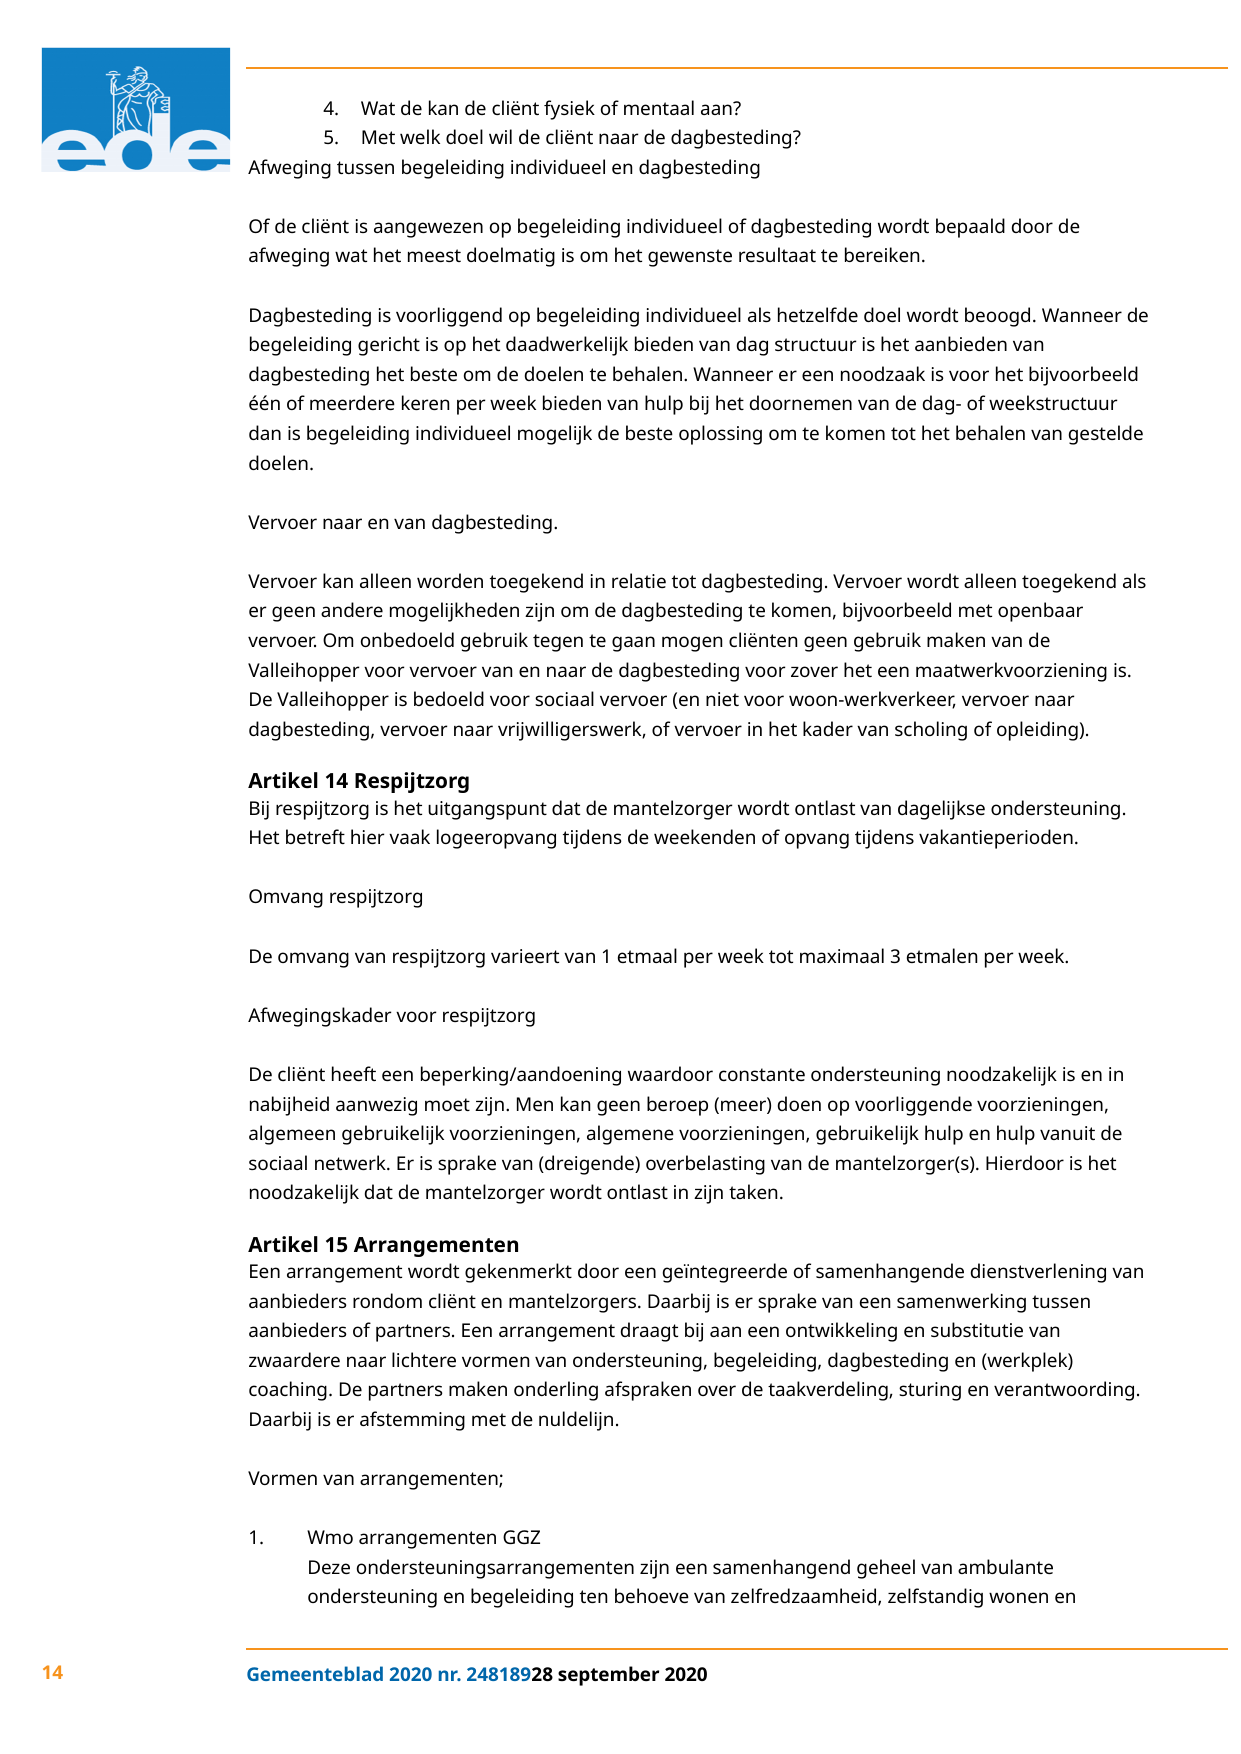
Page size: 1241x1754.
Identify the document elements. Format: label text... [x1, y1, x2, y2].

text Of de cliënt is aangewezen op begeleiding individueel of dagbesteding wordt bepaald door de afweging wat het meest doelmatig is om het gewenste resultaat te bereiken. [248, 213, 1152, 268]
list Met welk doel wil de cliënt naar de dagbesteding? [323, 124, 1152, 150]
text Bij respijtzorg is het uitgangspunt dat de mantelzorger wordt ontlast van dagelijkse ondersteuning. Het betreft hier vaak logeeropvang tijdens de weekenden of opvang tijdens vakantieperioden. [248, 795, 1152, 850]
text Vervoer kan alleen worden toegekend in relatie tot dagbesteding. Vervoer wordt alleen toegekend als er geen andere mogelijkheden zijn om de dagbesteding te komen, bijvoorbeeld met openbaar vervoer. Om onbedoeld gebruik tegen te gaan mogen cliënten geen gebruik maken van de Valleihopper voor vervoer van en naar de dagbesteding voor zover het een maatwerkvoorziening is. De Valleihopper is bedoeld voor sociaal vervoer (en niet voor woon-werkverkeer, vervoer naar dagbesteding, vervoer naar vrijwilligerswerk, of vervoer in het kader van scholing of opleiding). [248, 568, 1152, 742]
picture [41, 47, 231, 172]
text Artikel 14 Respijtzorg [248, 766, 1152, 795]
text Afwegingskader voor respijtzorg [248, 1002, 1152, 1028]
list Wmo arrangementen GGZ [248, 1524, 1152, 1550]
list Deze ondersteuningsarrangementen zijn een samenhangend geheel van ambulante ondersteuning en begeleiding ten behoeve van zelfredzaamheid, zelfstandig wonen en [248, 1554, 1152, 1609]
text Afweging tussen begeleiding individueel en dagbesteding [248, 154, 1152, 180]
text Een arrangement wordt gekenmerkt door een geïntegreerde of samenhangende dienstverlening van aanbieders rondom cliënt en mantelzorgers. Daarbij is er sprake van een samenwerking tussen aanbieders of partners. Een arrangement draagt bij aan een ontwikkeling en substitutie van zwaardere naar lichtere vormen van ondersteuning, begeleiding, dagbesteding en (werkplek) coaching. De partners maken onderling afspraken over de taakverdeling, sturing en verantwoording. Daarbij is er afstemming met de nuldelijn. [248, 1258, 1152, 1432]
text De omvang van respijtzorg varieert van 1 etmaal per week tot maximaal 3 etmalen per week. [248, 943, 1152, 968]
text Artikel 15 Arrangementen [248, 1230, 1152, 1258]
list Wat de kan de cliënt fysiek of mentaal aan? [323, 95, 1152, 121]
text Dagbesteding is voorliggend op begeleiding individueel als hetzelfde doel wordt beoogd. Wanneer de begeleiding gericht is op het daadwerkelijk bieden van dag structuur is het aanbieden van dagbesteding het beste om de doelen te behalen. Wanneer er een noodzaak is voor het bijvoorbeeld één of meerdere keren per week bieden van hulp bij het doornemen van de dag- of weekstructuur dan is begeleiding individueel mogelijk de beste oplossing om te komen tot het behalen van gestelde doelen. [248, 302, 1152, 476]
text De cliënt heeft een beperking/aandoening waardoor constante ondersteuning noodzakelijk is en in nabijheid aanwezig moet zijn. Men kan geen beroep (meer) doen op voorliggende voorzieningen, algemeen gebruikelijk voorzieningen, algemene voorzieningen, gebruikelijk hulp en hulp vanuit de sociaal netwerk. Er is sprake van (dreigende) overbelasting van de mantelzorger(s). Hierdoor is het noodzakelijk dat de mantelzorger wordt ontlast in zijn taken. [248, 1061, 1152, 1205]
text Omvang respijtzorg [248, 884, 1152, 909]
text Vervoer naar en van dagbesteding. [248, 509, 1152, 535]
text Vormen van arrangementen; [248, 1465, 1152, 1491]
